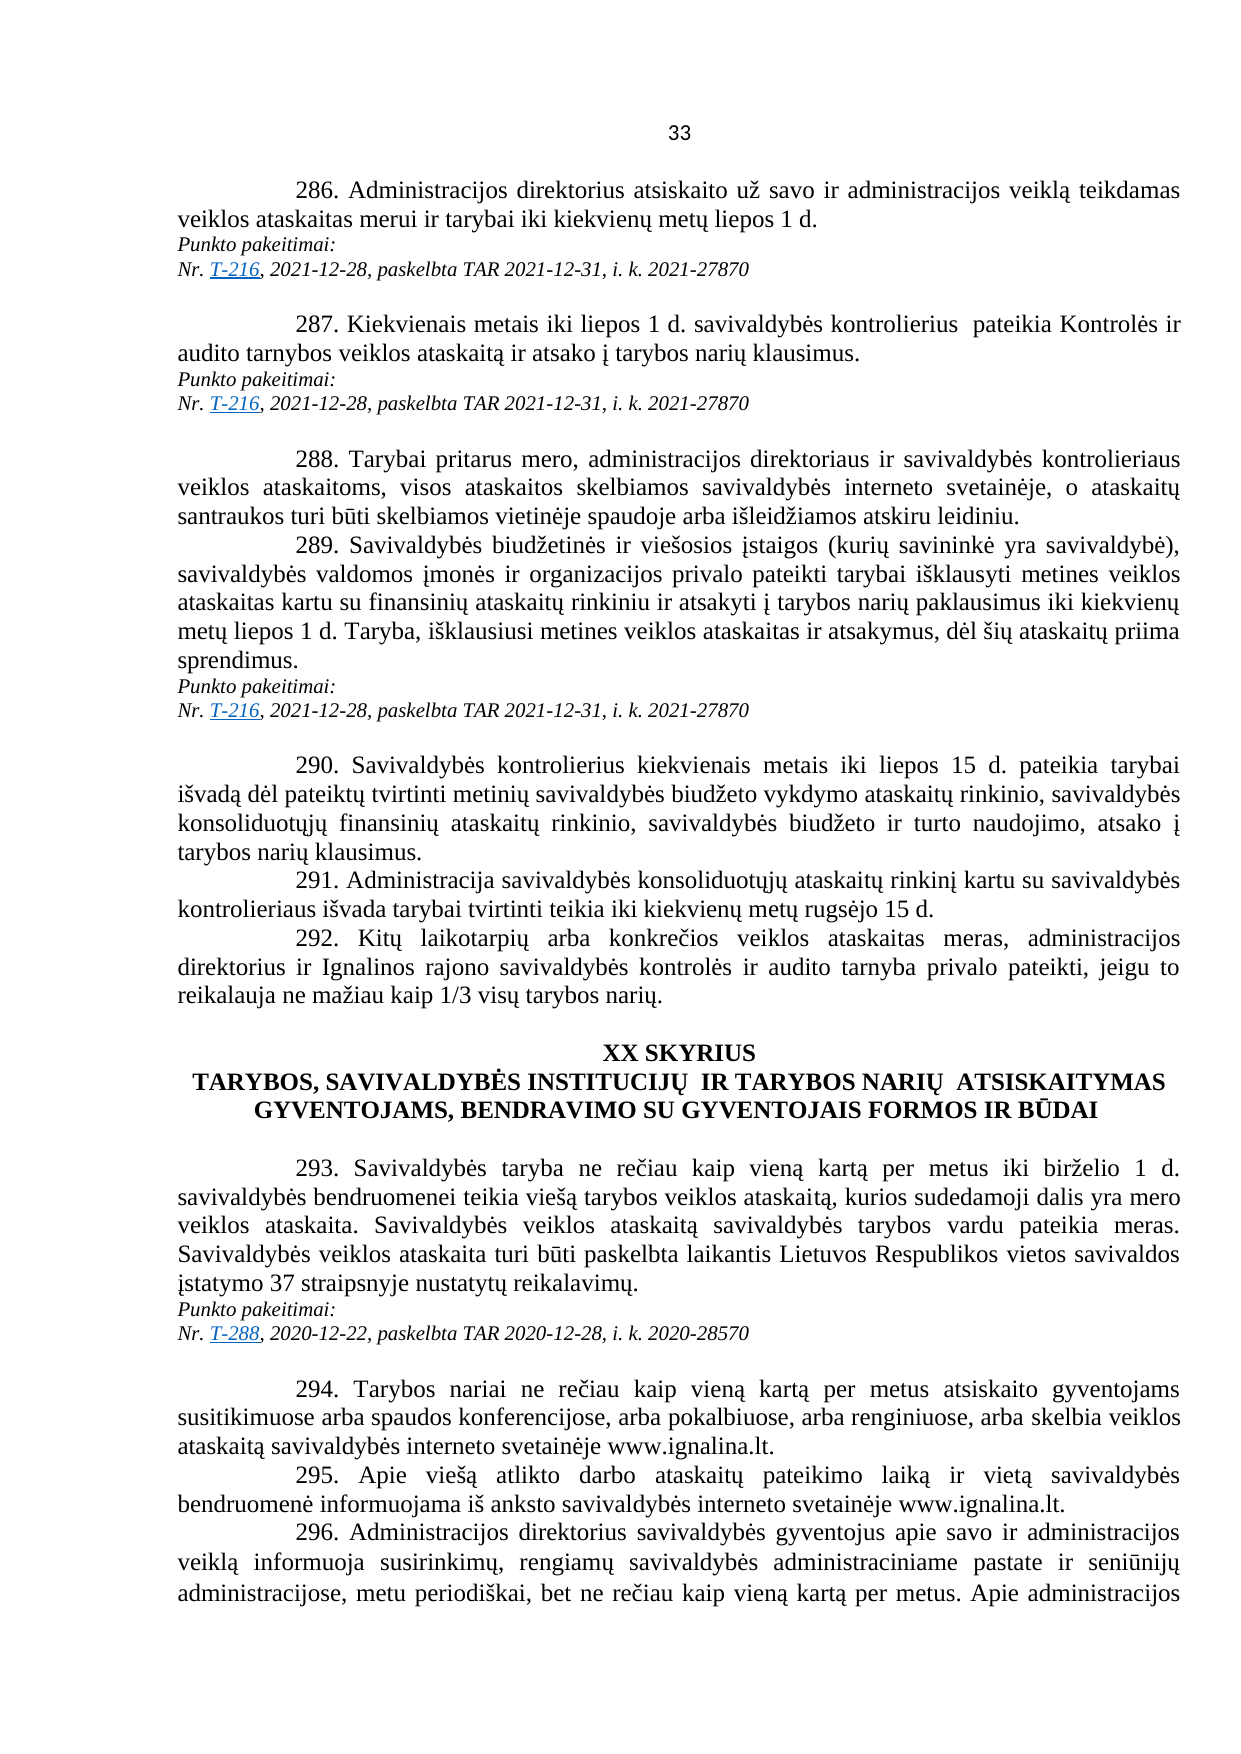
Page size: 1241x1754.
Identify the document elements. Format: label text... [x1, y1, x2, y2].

text Nr. T-216, 2021-12-28, paskelbta TAR 2021-12-31, i. k. 2021-27870 [177, 698, 1181, 722]
text 286. Administracijos direktorius atsiskaito už savo ir administracijos veiklą teikdamas veiklos ataskaitas merui ir tarybai iki kiekvienų metų liepos 1 d. [177, 175, 1181, 232]
text 290. Savivaldybės kontrolierius kiekvienais metais iki liepos 15 d. pateikia tarybai išvadą dėl pateiktų tvirtinti metinių savivaldybės biudžeto vykdymo ataskaitų rinkinio, savivaldybės konsoliduotųjų finansinių ataskaitų rinkinio, savivaldybės biudžeto ir turto naudojimo, atsako į tarybos narių klausimus. [177, 751, 1181, 866]
text 289. Savivaldybės biudžetinės ir viešosios įstaigos (kurių savininkė yra savivaldybė), savivaldybės valdomos įmonės ir organizacijos privalo pateikti tarybai išklausyti metines veiklos ataskaitas kartu su finansinių ataskaitų rinkiniu ir atsakyti į tarybos narių paklausimus iki kiekvienų metų liepos 1 d. Taryba, išklausiusi metines veiklos ataskaitas ir atsakymus, dėl šių ataskaitų priima sprendimus. [177, 530, 1181, 674]
text 295. Apie viešą atlikto darbo ataskaitų pateikimo laiką ir vietą savivaldybės bendruomenė informuojama iš anksto savivaldybės interneto svetainėje www.ignalina.lt. [177, 1460, 1181, 1517]
text Nr. T-216, 2021-12-28, paskelbta TAR 2021-12-31, i. k. 2021-27870 [177, 391, 1181, 415]
text TARYBOS, SAVIVALDYBĖS INSTITUCIJŲ IR TARYBOS NARIŲ ATSISKAITYMAS GYVENTOJAMS, BENDRAVIMO SU GYVENTOJAIS FORMOS IR BŪDAI [177, 1067, 1181, 1124]
text 296. Administracijos direktorius savivaldybės gyventojus apie savo ir administracijos veiklą informuoja susirinkimų, rengiamų savivaldybės administraciniame pastate ir seniūnijų administracijose, metu periodiškai, bet ne rečiau kaip vieną kartą per metus. Apie administracijos [177, 1517, 1181, 1606]
text Nr. T-288, 2020-12-22, paskelbta TAR 2020-12-28, i. k. 2020-28570 [177, 1321, 1181, 1345]
text 293. Savivaldybės taryba ne rečiau kaip vieną kartą per metus iki birželio 1 d. savivaldybės bendruomenei teikia viešą tarybos veiklos ataskaitą, kurios sudedamoji dalis yra mero veiklos ataskaita. Savivaldybės veiklos ataskaitą savivaldybės tarybos vardu pateikia meras. Savivaldybės veiklos ataskaita turi būti paskelbta laikantis Lietuvos Respublikos vietos savivaldos įstatymo 37 straipsnyje nustatytų reikalavimų. [177, 1153, 1181, 1297]
text Nr. T-216, 2021-12-28, paskelbta TAR 2021-12-31, i. k. 2021-27870 [177, 256, 1181, 281]
text 288. Tarybai pritarus mero, administracijos direktoriaus ir savivaldybės kontrolieriaus veiklos ataskaitoms, visos ataskaitos skelbiamos savivaldybės interneto svetainėje, o ataskaitų santraukos turi būti skelbiamos vietinėje spaudoje arba išleidžiamos atskiru leidiniu. [177, 444, 1181, 530]
text 291. Administracija savivaldybės konsoliduotųjų ataskaitų rinkinį kartu su savivaldybės kontrolieriaus išvada tarybai tvirtinti teikia iki kiekvienų metų rugsėjo 15 d. [177, 866, 1181, 923]
text Punkto pakeitimai: [177, 367, 1181, 391]
text Punkto pakeitimai: [177, 232, 1181, 256]
text XX SKYRIUS [177, 1038, 1181, 1067]
text Punkto pakeitimai: [177, 1297, 1181, 1321]
text 294. Tarybos nariai ne rečiau kaip vieną kartą per metus atsiskaito gyventojams susitikimuose arba spaudos konferencijose, arba pokalbiuose, arba renginiuose, arba skelbia veiklos ataskaitą savivaldybės interneto svetainėje www.ignalina.lt. [177, 1374, 1181, 1460]
text 287. Kiekvienais metais iki liepos 1 d. savivaldybės kontrolierius pateikia Kontrolės ir audito tarnybos veiklos ataskaitą ir atsako į tarybos narių klausimus. [177, 309, 1181, 367]
text 292. Kitų laikotarpių arba konkrečios veiklos ataskaitas meras, administracijos direktorius ir Ignalinos rajono savivaldybės kontrolės ir audito tarnyba privalo pateikti, jeigu to reikalauja ne mažiau kaip 1/3 visų tarybos narių. [177, 923, 1181, 1009]
text Punkto pakeitimai: [177, 674, 1181, 698]
